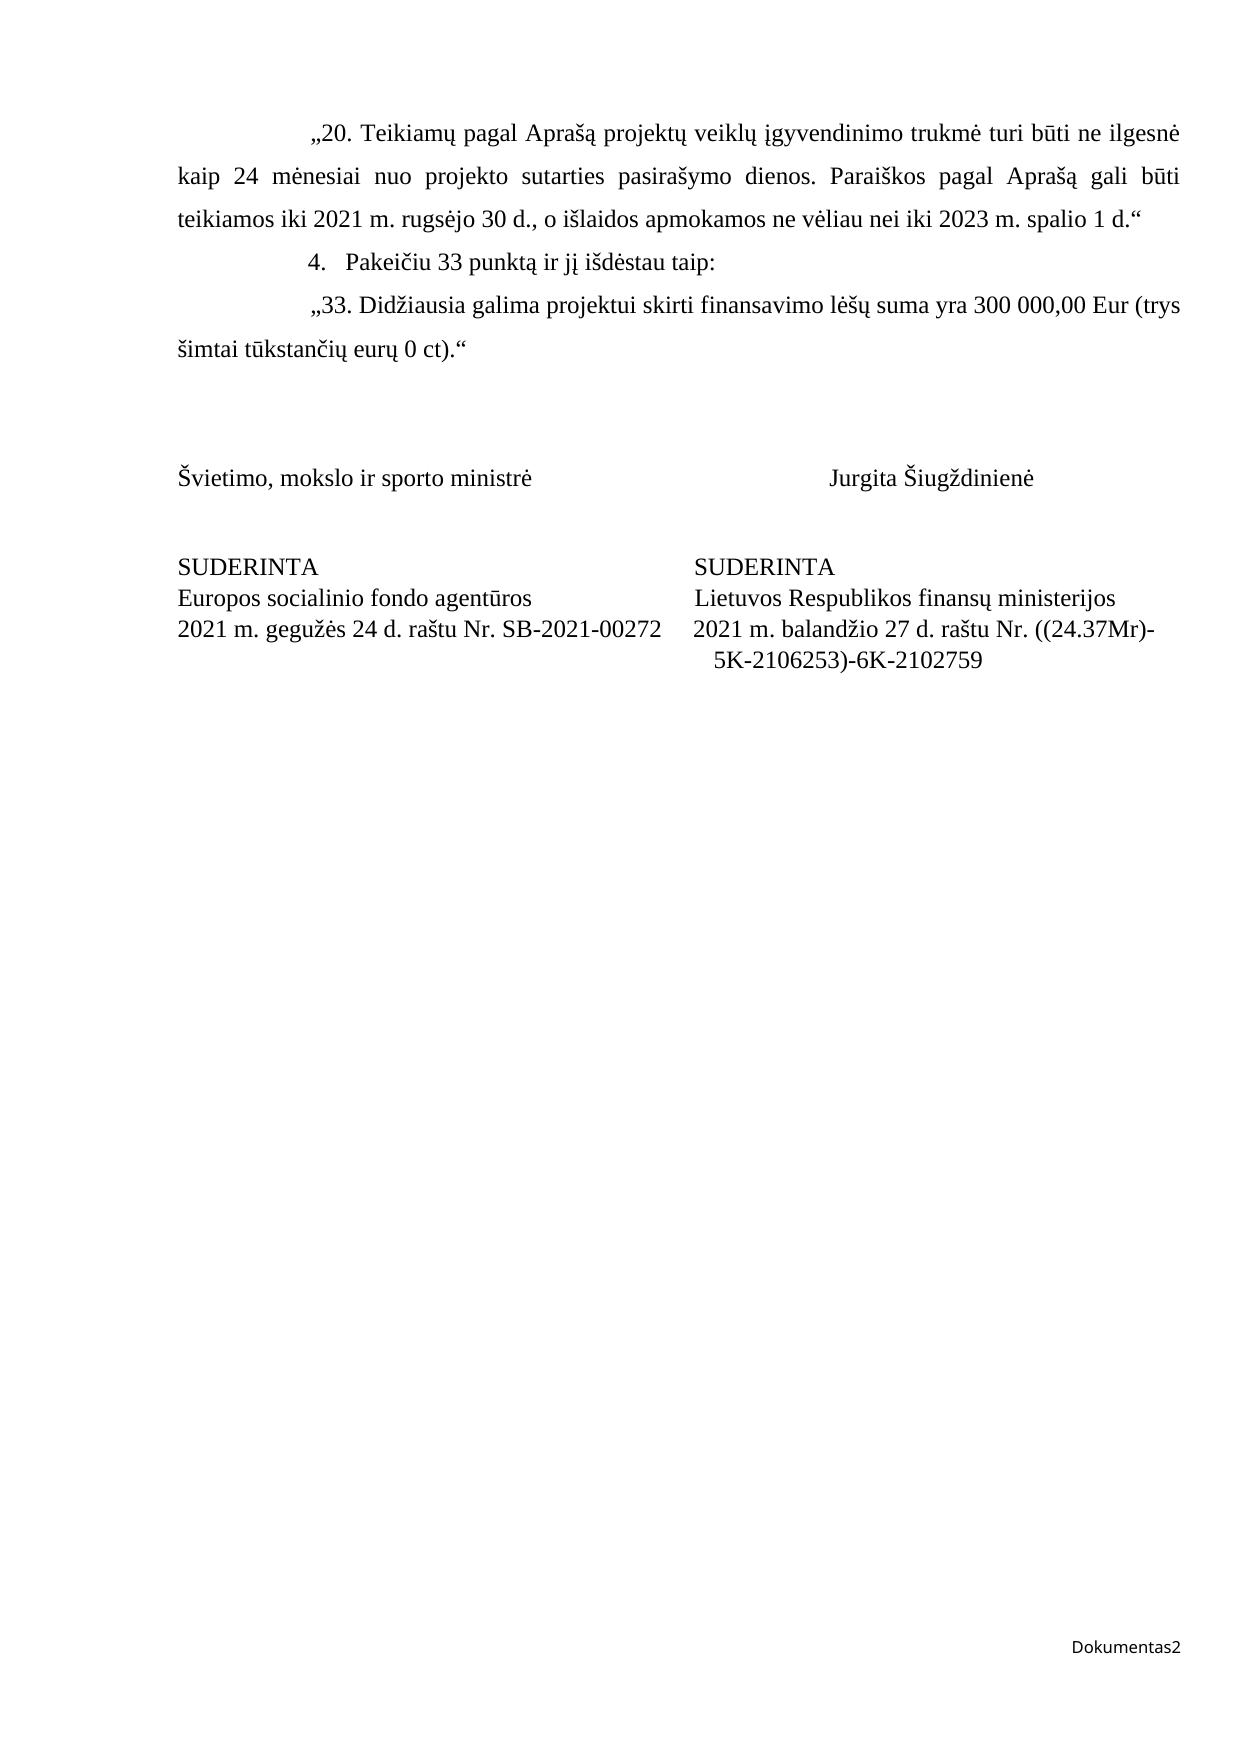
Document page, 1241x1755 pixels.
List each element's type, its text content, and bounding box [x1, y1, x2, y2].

text 4. Pakeičiu 33 punktą ir jį išdėstau taip: [308, 247, 1181, 276]
text 5K-2106253)-6K-2102759 [177, 645, 1181, 674]
text Europos socialinio fondo agentūros Lietuvos Respublikos finansų ministerijos [177, 583, 1181, 612]
text SUDERINTA SUDERINTA [177, 552, 1181, 581]
text „33. Didžiausia galima projektui skirti finansavimo lėšų suma yra 300 000,00 Eur (trys šimtai tūkstančių eurų 0 ct).“ [177, 291, 1181, 362]
text „20. Teikiamų pagal Aprašą projektų veiklų įgyvendinimo trukmė turi būti ne ilgesnė kaip 24 mėnesiai nuo projekto sutarties pasirašymo dienos. Paraiškos pagal Aprašą gali būti teikiamos iki 2021 m. rugsėjo 30 d., o išlaidos apmokamos ne vėliau nei iki 2023 m. spalio 1 d.“ [177, 118, 1181, 233]
text 2021 m. gegužės 24 d. raštu Nr. SB-2021-00272 2021 m. balandžio 27 d. raštu Nr. ((24.37Mr)- [177, 614, 1181, 643]
text Švietimo, mokslo ir sporto ministrė Jurgita Šiugždinienė [177, 463, 1181, 492]
